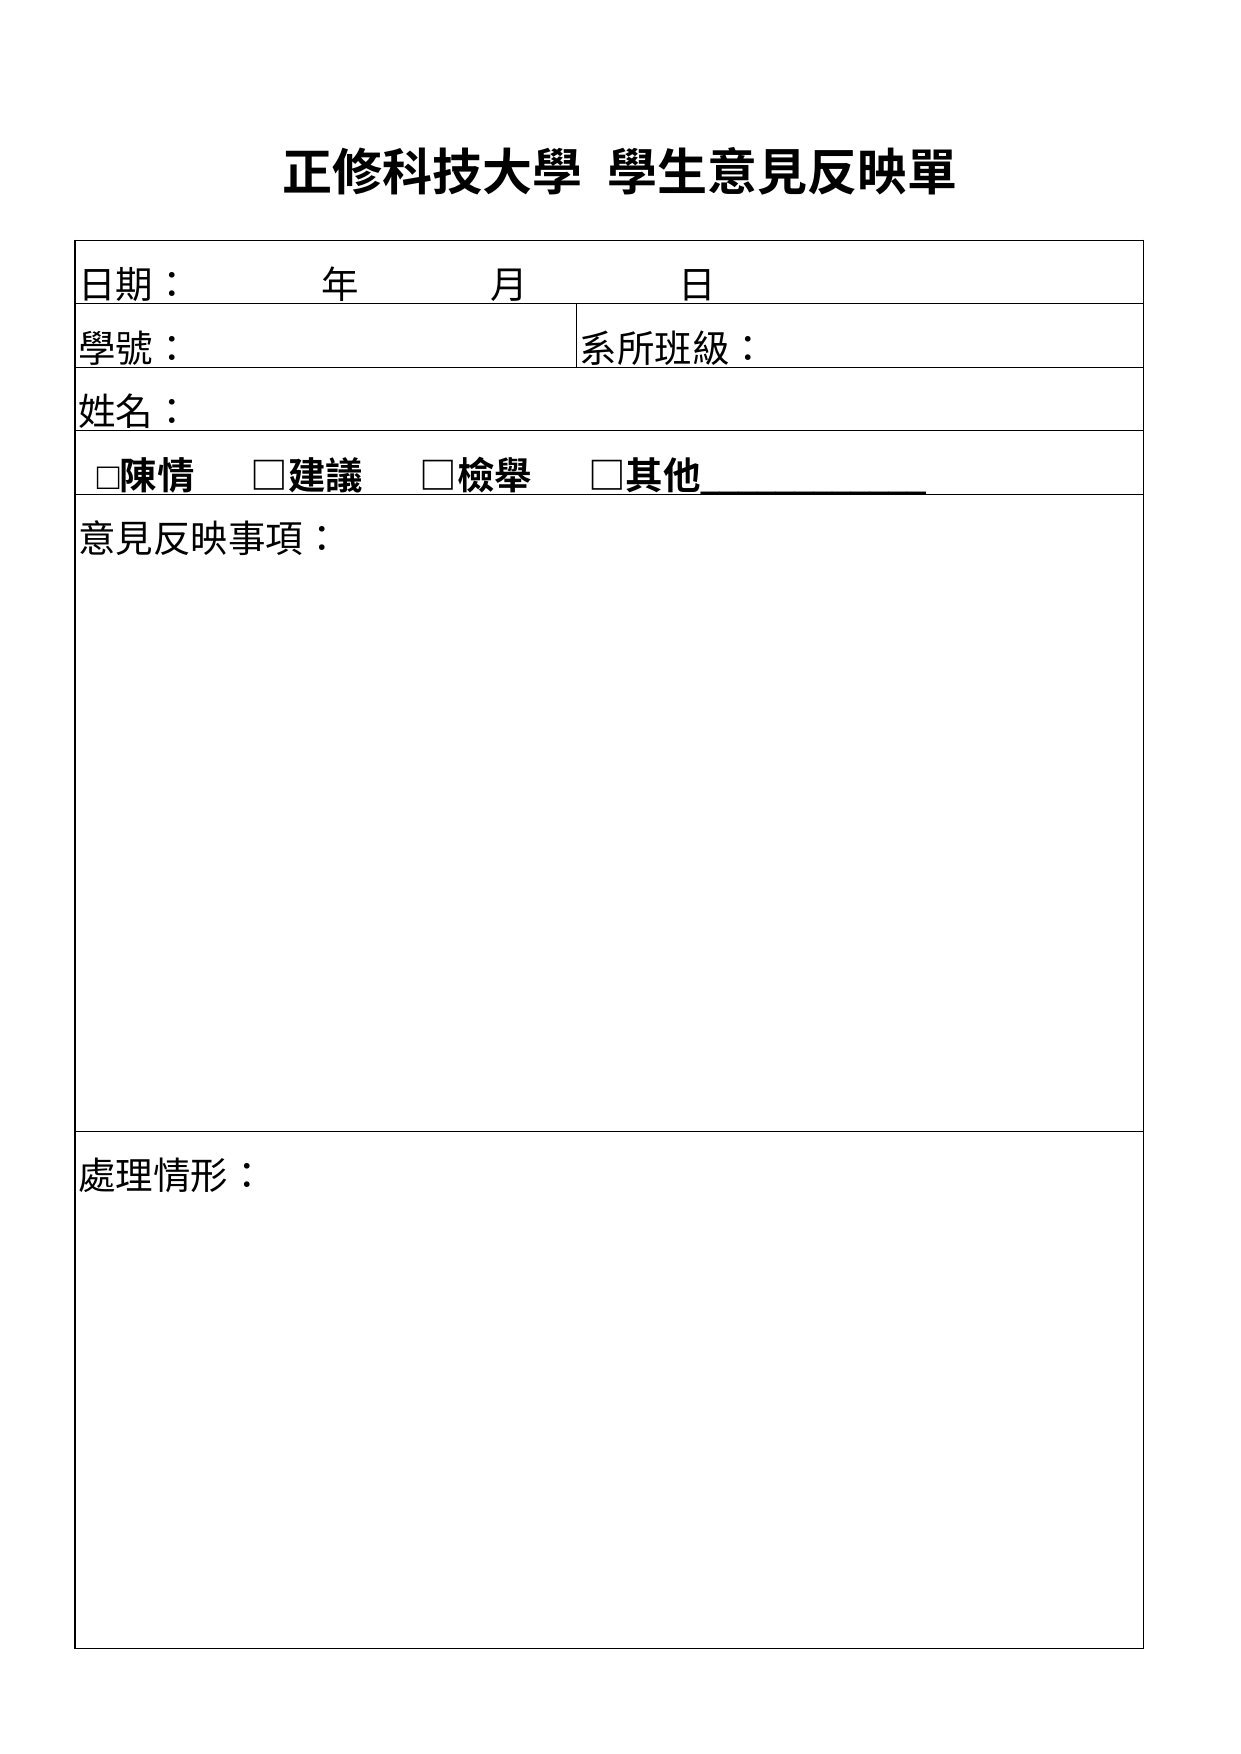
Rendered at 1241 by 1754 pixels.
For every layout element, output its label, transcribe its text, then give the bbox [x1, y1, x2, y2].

text 正修科技大學 學生意見反映單 [75, 96, 1165, 221]
table_cell 意見反映事項： [76, 495, 1143, 1131]
table_cell 學號： [76, 304, 576, 367]
table_header 日期： 年 月 日 [76, 241, 1143, 303]
table_cell 姓名： [76, 368, 1143, 430]
table_cell 系所班級： [577, 304, 1143, 367]
table_cell □陳情 □建議 □檢舉 □其他____________ [76, 431, 1143, 494]
table_cell 處理情形： [76, 1132, 1143, 1648]
